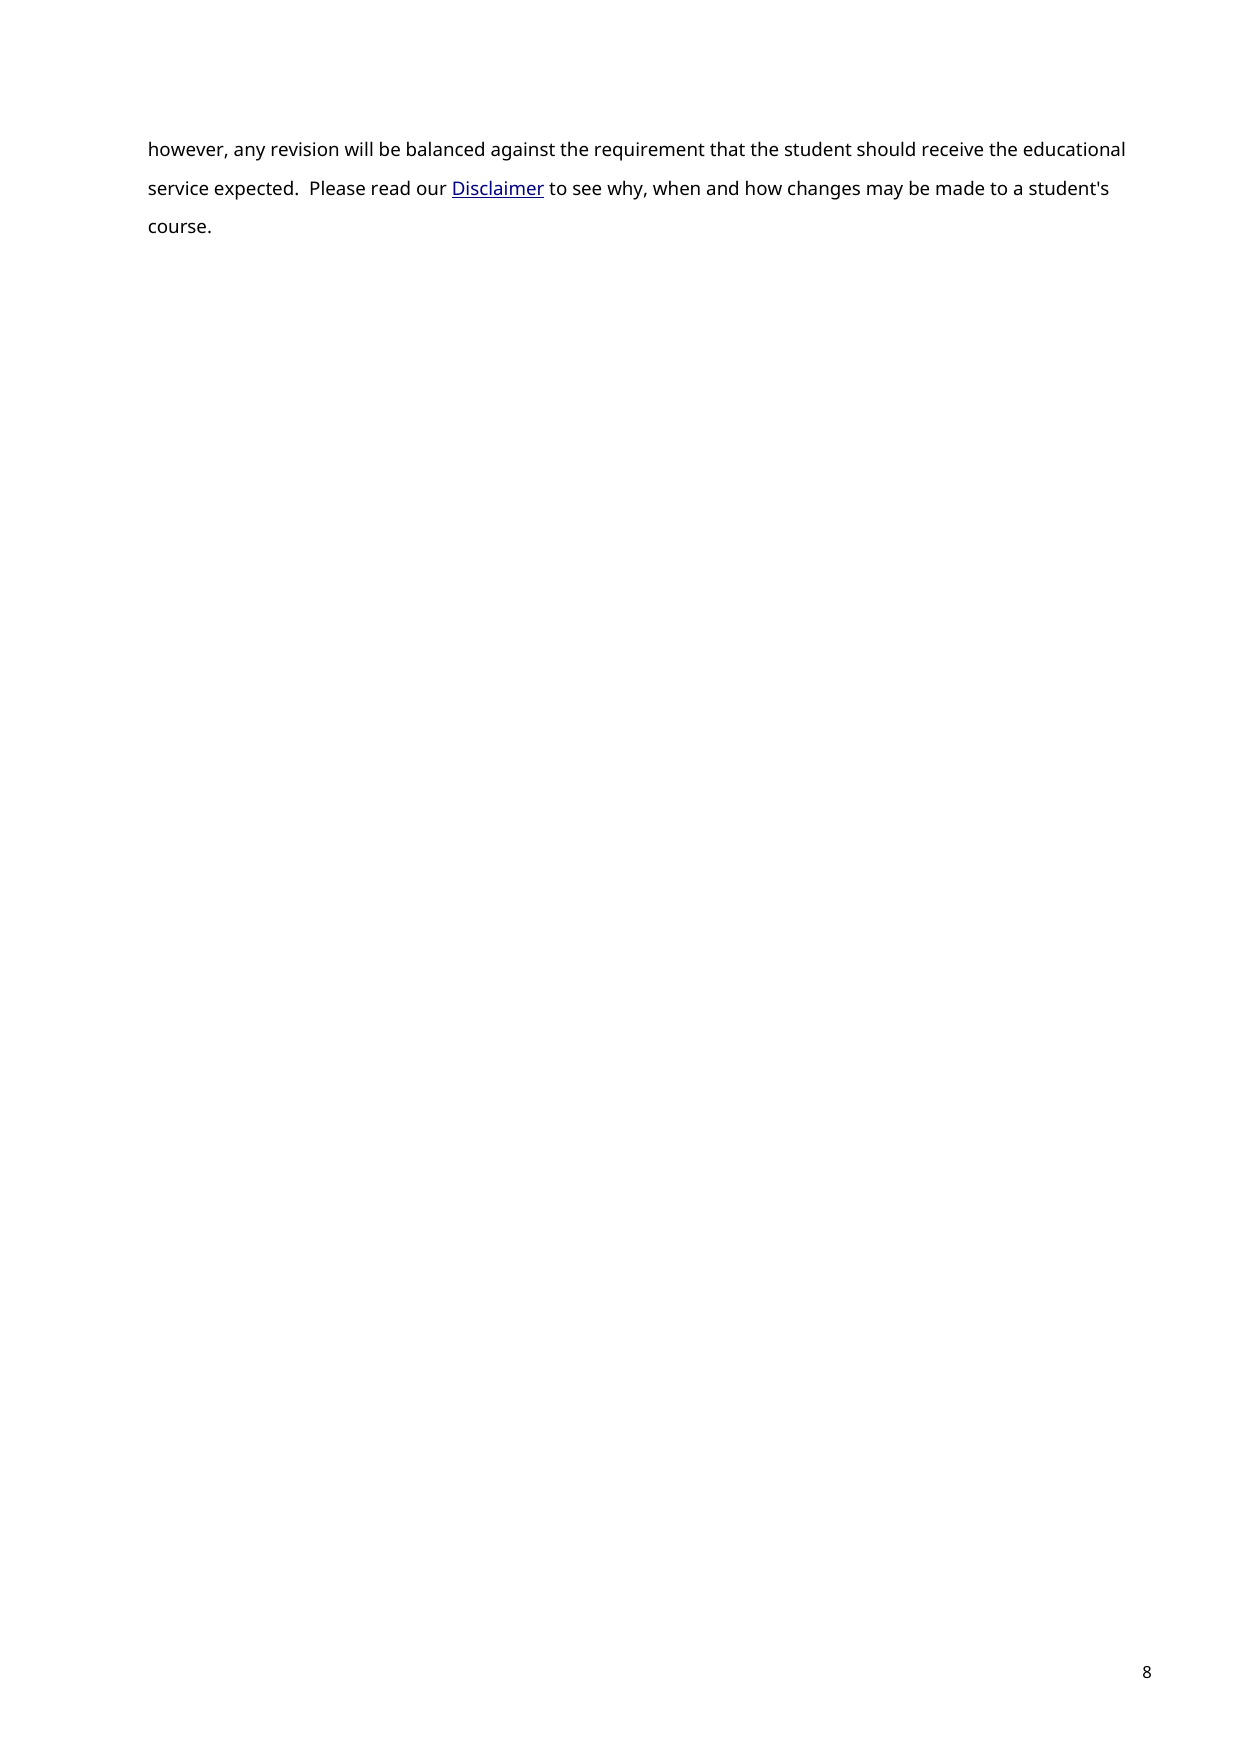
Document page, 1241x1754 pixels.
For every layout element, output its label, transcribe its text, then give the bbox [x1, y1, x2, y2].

text however, any revision will be balanced against the requirement that the student should receive the educational service expected. Please read our Disclaimer to see why, when and how changes may be made to a student's course. [148, 137, 1152, 239]
